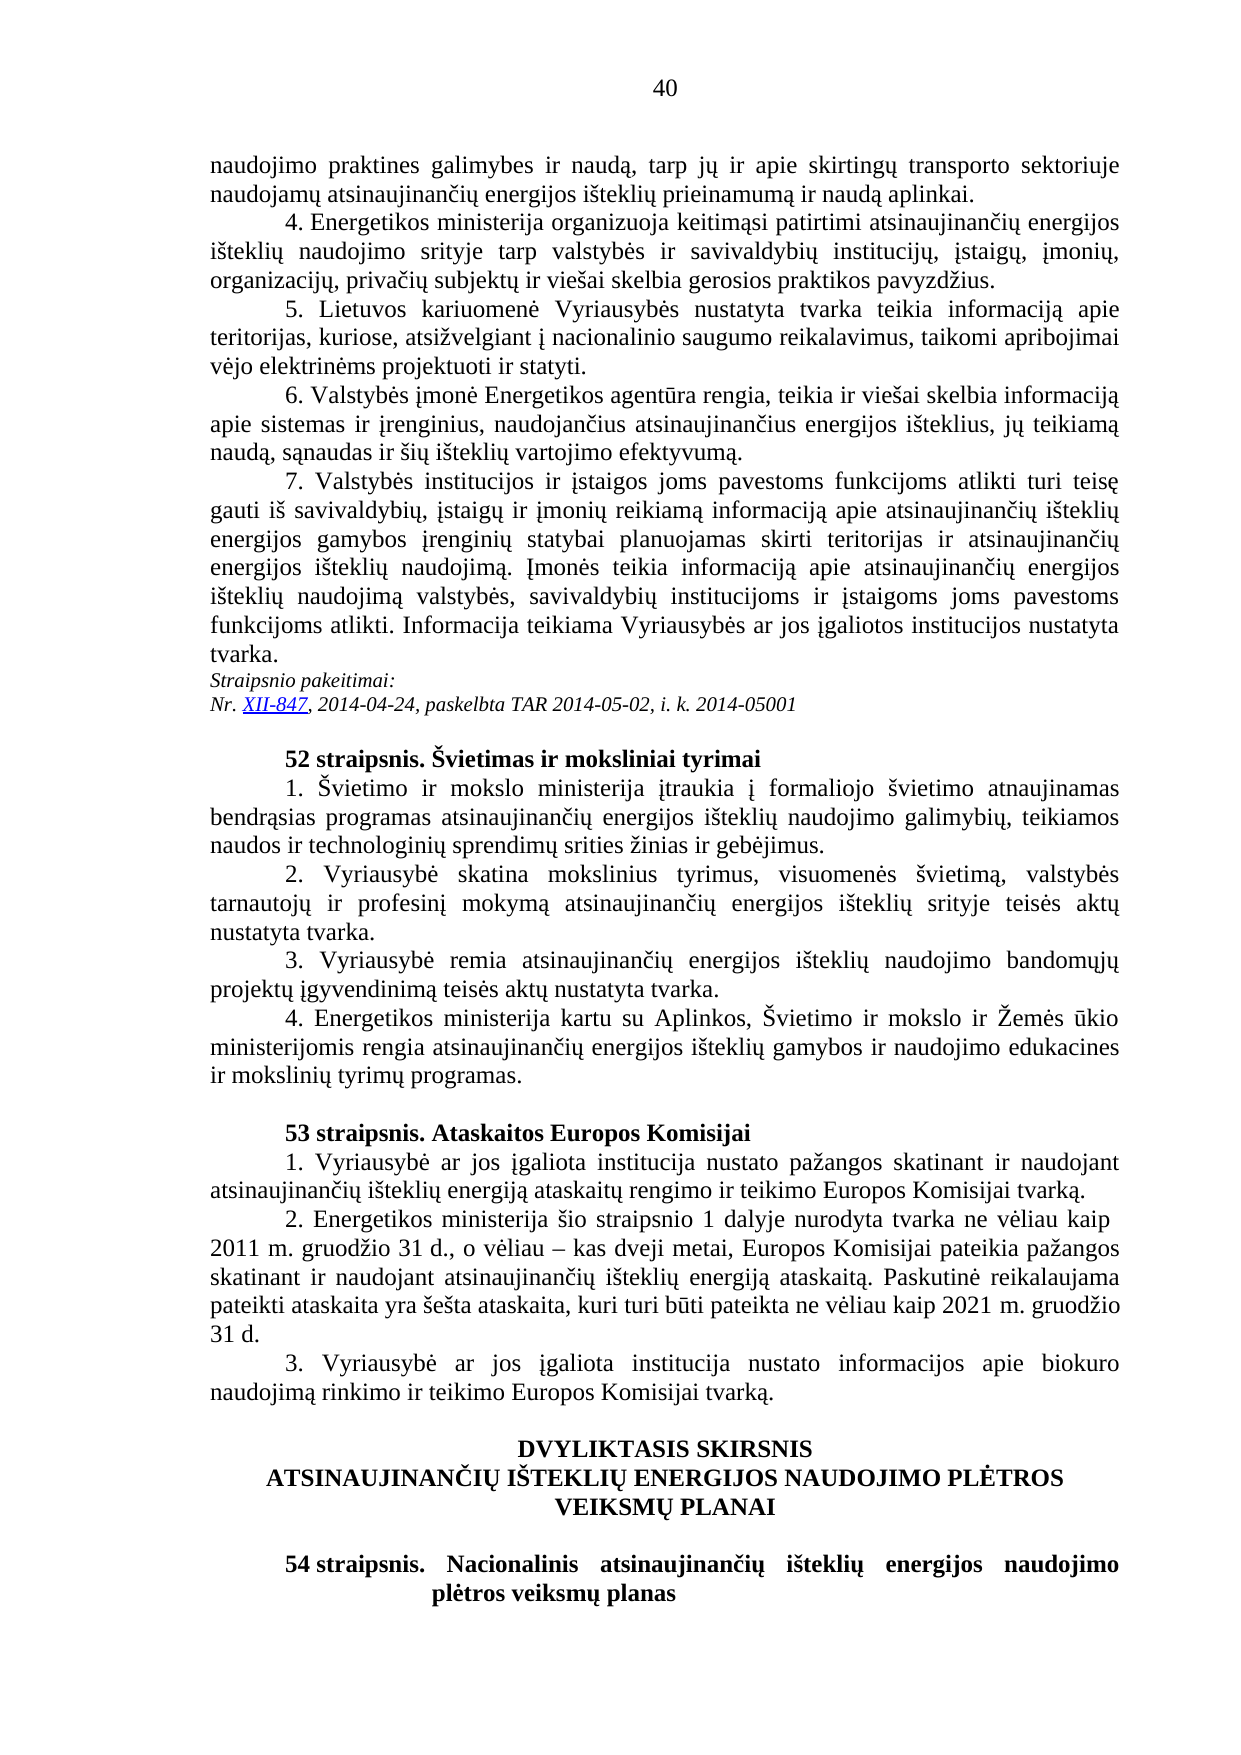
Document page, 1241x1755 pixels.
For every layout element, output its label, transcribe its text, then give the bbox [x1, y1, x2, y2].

text 53 straipsnis. Ataskaitos Europos Komisijai [210, 1118, 1120, 1147]
text 4. Energetikos ministerija organizuoja keitimąsi patirtimi atsinaujinančių energijos išteklių naudojimo srityje tarp valstybės ir savivaldybių institucijų, įstaigų, įmonių, organizacijų, privačių subjektų ir viešai skelbia gerosios praktikos pavyzdžius. [210, 207, 1120, 294]
text 1. Vyriausybė ar jos įgaliota institucija nustato pažangos skatinant ir naudojant atsinaujinančių išteklių energiją ataskaitų rengimo ir teikimo Europos Komisijai tvarką. [210, 1147, 1120, 1204]
text 3. Vyriausybė ar jos įgaliota institucija nustato informacijos apie biokuro naudojimą rinkimo ir teikimo Europos Komisijai tvarką. [210, 1348, 1120, 1406]
text Straipsnio pakeitimai: [210, 667, 1120, 692]
text 3. Vyriausybė remia atsinaujinančių energijos išteklių naudojimo bandomųjų projektų įgyvendinimą teisės aktų nustatyta tvarka. [210, 946, 1120, 1003]
text 52 straipsnis. Švietimas ir moksliniai tyrimai [210, 744, 1120, 773]
text 1. Švietimo ir mokslo ministerija įtraukia į formaliojo švietimo atnaujinamas bendrąsias programas atsinaujinančių energijos išteklių naudojimo galimybių, teikiamos naudos ir technologinių sprendimų srities žinias ir gebėjimus. [210, 773, 1120, 859]
text DVYLIKTASIS SKIRSNIS [210, 1434, 1120, 1463]
text 6. Valstybės įmonė Energetikos agentūra rengia, teikia ir viešai skelbia informaciją apie sistemas ir įrenginius, naudojančius atsinaujinančius energijos išteklius, jų teikiamą naudą, sąnaudas ir šių išteklių vartojimo efektyvumą. [210, 380, 1120, 466]
text 2. Vyriausybė skatina mokslinius tyrimus, visuomenės švietimą, valstybės tarnautojų ir profesinį mokymą atsinaujinančių energijos išteklių srityje teisės aktų nustatyta tvarka. [210, 859, 1120, 946]
text 7. Valstybės institucijos ir įstaigos joms pavestoms funkcijoms atlikti turi teisę gauti iš savivaldybių, įstaigų ir įmonių reikiamą informaciją apie atsinaujinančių išteklių energijos gamybos įrenginių statybai planuojamas skirti teritorijas ir atsinaujinančių energijos išteklių naudojimą. Įmonės teikia informaciją apie atsinaujinančių energijos išteklių naudojimą valstybės, savivaldybių institucijoms ir įstaigoms joms pavestoms funkcijoms atlikti. Informacija teikiama Vyriausybės ar jos įgaliotos institucijos nustatyta tvarka. [210, 466, 1120, 667]
text 54 straipsnis. Nacionalinis atsinaujinančių išteklių energijos naudojimo plėtros veiksmų planas [285, 1549, 1120, 1607]
text naudojimo praktines galimybes ir naudą, tarp jų ir apie skirtingų transporto sektoriuje naudojamų atsinaujinančių energijos išteklių prieinamumą ir naudą aplinkai. [210, 150, 1120, 207]
text 4. Energetikos ministerija kartu su Aplinkos, Švietimo ir mokslo ir Žemės ūkio ministerijomis rengia atsinaujinančių energijos išteklių gamybos ir naudojimo edukacines ir mokslinių tyrimų programas. [210, 1003, 1120, 1089]
text 2. Energetikos ministerija šio straipsnio 1 dalyje nurodyta tvarka ne vėliau kaip 2011 m. gruodžio 31 d., o vėliau – kas dveji metai, Europos Komisijai pateikia pažangos skatinant ir naudojant atsinaujinančių išteklių energiją ataskaitą. Paskutinė reikalaujama pateikti ataskaita yra šešta ataskaita, kuri turi būti pateikta ne vėliau kaip 2021 m. gruodžio 31 d. [210, 1204, 1120, 1348]
text 5. Lietuvos kariuomenė Vyriausybės nustatyta tvarka teikia informaciją apie teritorijas, kuriose, atsižvelgiant į nacionalinio saugumo reikalavimus, taikomi apribojimai vėjo elektrinėms projektuoti ir statyti. [210, 294, 1120, 380]
text Nr. XII-847, 2014-04-24, paskelbta TAR 2014-05-02, i. k. 2014-05001 [210, 692, 1120, 716]
text ATSINAUJINANČIŲ IŠTEKLIŲ ENERGIJOS NAUDOJIMO PLĖTROS VEIKSMŲ PLANAI [210, 1463, 1120, 1521]
